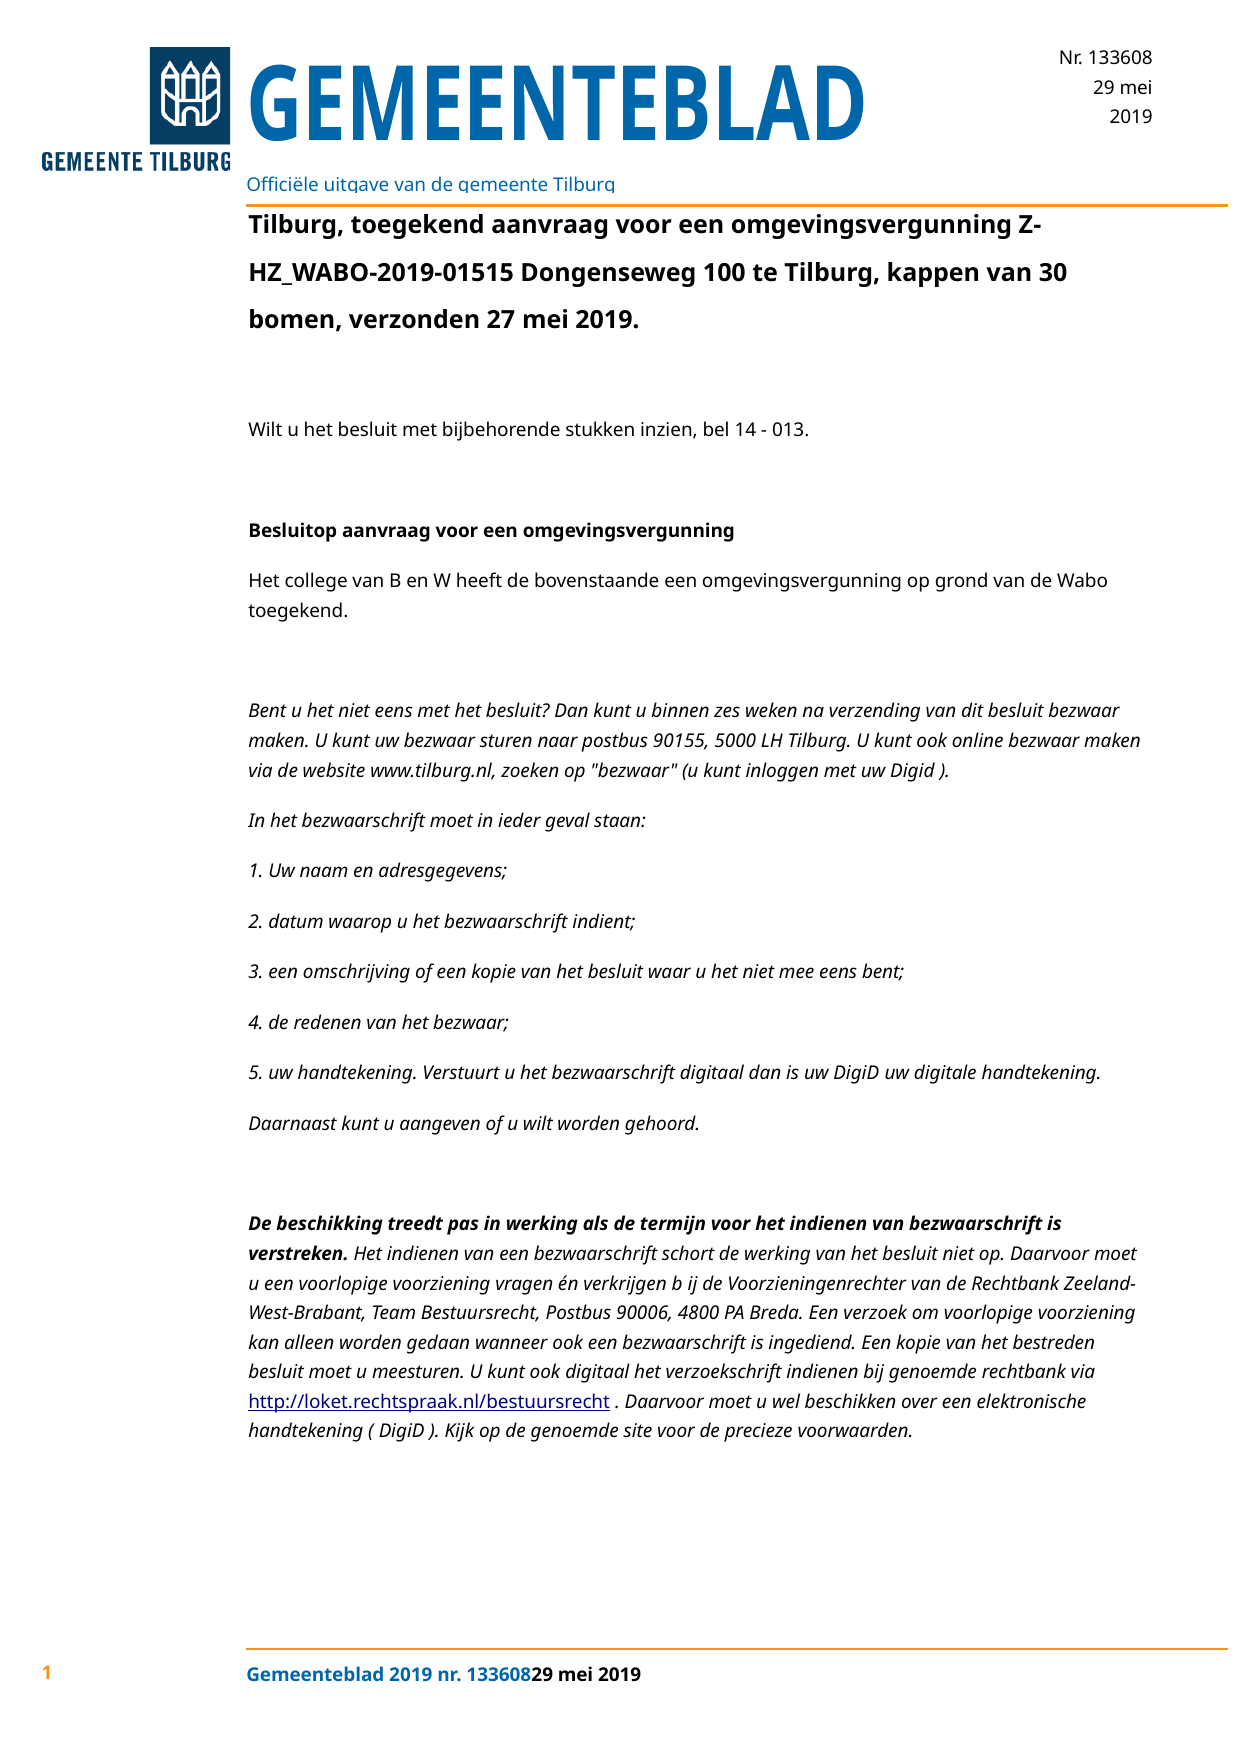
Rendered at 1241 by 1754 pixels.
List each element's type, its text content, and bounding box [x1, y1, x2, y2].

text 4. de redenen van het bezwaar; [248, 1009, 1152, 1034]
text De beschikking treedt pas in werking als de termijn voor het indienen van bezwaarschrift is verstreken. Het indienen van een bezwaarschrift schort de werking van het besluit niet op. Daarvoor moet u een voorlopige voorziening vragen én verkrijgen b ij de Voorzieningenrechter van de Rechtbank Zeeland-West-Brabant, Team Bestuursrecht, Postbus 90006, 4800 PA Breda. Een verzoek om voorlopige voorziening kan alleen worden gedaan wanneer ook een bezwaarschrift is ingediend. Een kopie van het bestreden besluit moet u meesturen. U kunt ook digitaal het verzoekschrift indienen bij genoemde rechtbank via http://loket.rechtspraak.nl/bestuursrecht . Daarvoor moet u wel beschikken over een elektronische handtekening ( DigiD ). Kijk op de genoemde site voor de precieze voorwaarden. [248, 1211, 1152, 1443]
text Bent u het niet eens met het besluit? Dan kunt u binnen zes weken na verzending van dit besluit bezwaar maken. U kunt uw bezwaar sturen naar postbus 90155, 5000 LH Tilburg. U kunt ook online bezwaar maken via de website www.tilburg.nl, zoeken op "bezwaar" (u kunt inloggen met uw Digid ). [248, 698, 1152, 782]
text 1. Uw naam en adresgegevens; [248, 858, 1152, 883]
picture [41, 47, 231, 172]
text 5. uw handtekening. Verstuurt u het bezwaarschrift digitaal dan is uw DigiD uw digitale handtekening. [248, 1059, 1152, 1085]
text Wilt u het besluit met bijbehorende stukken inzien, bel 14 - 013. [248, 416, 1152, 442]
text 3. een omschrijving of een kopie van het besluit waar u het niet mee eens bent; [248, 958, 1152, 984]
text Tilburg, toegekend aanvraag voor een omgevingsvergunning Z-HZ_WABO-2019-01515 Dongenseweg 100 te Tilburg, kappen van 30 bomen, verzonden 27 mei 2019. [248, 207, 1152, 336]
text 2. datum waarop u het bezwaarschrift indient; [248, 908, 1152, 934]
text Besluitop aanvraag voor een omgevingsvergunning [248, 517, 1152, 542]
text Daarnaast kunt u aangeven of u wilt worden gehoord. [248, 1110, 1152, 1135]
text Het college van B en W heeft de bovenstaande een omgevingsvergunning op grond van de Wabo toegekend. [248, 567, 1152, 622]
text In het bezwaarschrift moet in ieder geval staan: [248, 807, 1152, 833]
